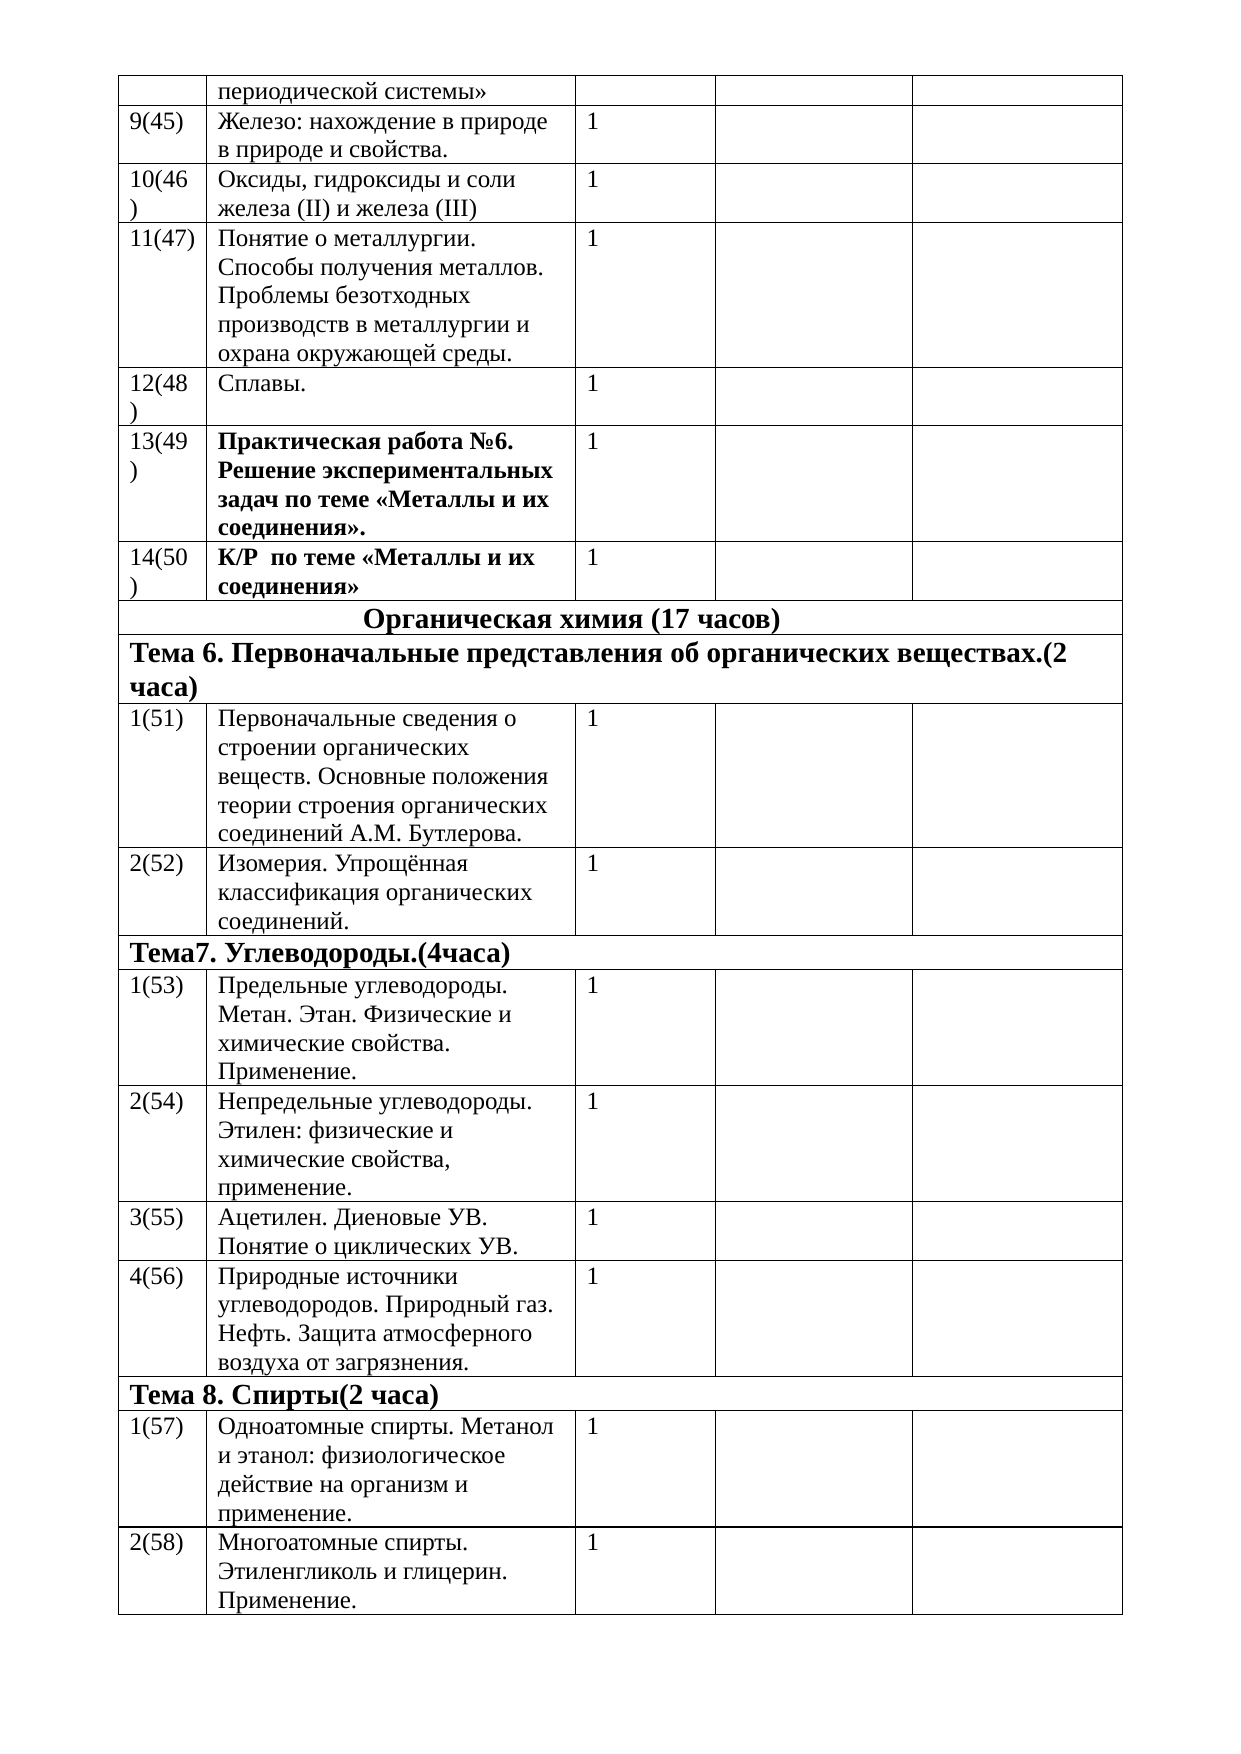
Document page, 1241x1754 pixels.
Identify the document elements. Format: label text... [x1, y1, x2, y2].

table_cell [716, 1261, 912, 1376]
table_cell 12(48) [119, 368, 206, 425]
table_cell [913, 223, 1122, 367]
table_cell [716, 704, 912, 847]
table_cell 1 [576, 848, 715, 934]
table_cell Тема 8. Спирты(2 часа) [119, 1377, 1122, 1410]
table_cell [913, 542, 1122, 600]
table_cell [913, 76, 1122, 105]
table_cell [913, 368, 1122, 425]
table_cell Изомерия. Упрощённая классификация органических соединений. [207, 848, 575, 934]
table_cell 9(45) [119, 106, 206, 163]
table_cell [913, 1086, 1122, 1201]
table_cell [576, 76, 715, 105]
table_cell [716, 542, 912, 600]
table_cell Оксиды, гидроксиды и соли железа (II) и железа (III) [207, 164, 575, 222]
table_cell 1 [576, 542, 715, 600]
table_cell Ацетилен. Диеновые УВ. Понятие о циклических УВ. [207, 1202, 575, 1260]
table_cell [119, 76, 206, 105]
table_cell Понятие о металлургии. Способы получения металлов. Проблемы безотходных производств в металлургии и охрана окружающей среды. [207, 223, 575, 367]
table_cell 1 [576, 426, 715, 541]
table_cell Природные источники углеводородов. Природный газ. Нефть. Защита атмосферного воздуха от загрязнения. [207, 1261, 575, 1376]
table_cell [716, 1086, 912, 1201]
table_cell Тема 6. Первоначальные представления об органических веществах.(2 часа) [119, 635, 1122, 702]
table_cell Железо: нахождение в природе в природе и свойства. [207, 106, 575, 163]
table_cell [913, 1411, 1122, 1526]
table_cell [913, 704, 1122, 847]
table_cell [716, 368, 912, 425]
table_cell [716, 848, 912, 934]
table_cell Органическая химия (17 часов) [119, 601, 1122, 634]
table_cell 1 [576, 1528, 715, 1614]
table_cell К/Р по теме «Металлы и их соединения» [207, 542, 575, 600]
table_cell [913, 1202, 1122, 1260]
table_cell 1 [576, 1261, 715, 1376]
table_cell Многоатомные спирты. Этиленгликоль и глицерин. Применение. [207, 1528, 575, 1614]
table_cell 14(50) [119, 542, 206, 600]
table_cell периодической системы» [207, 76, 575, 105]
table_cell 3(55) [119, 1202, 206, 1260]
table_cell 1 [576, 1411, 715, 1526]
table_cell [913, 1528, 1122, 1614]
table_cell 1 [576, 1086, 715, 1201]
table_cell 1 [576, 368, 715, 425]
table_cell 1(57) [119, 1411, 206, 1526]
table_cell [716, 106, 912, 163]
table_cell Тема7. Углеводороды.(4часа) [119, 936, 1122, 969]
table_cell [716, 1411, 912, 1526]
table_cell 1 [576, 164, 715, 222]
table_cell [716, 164, 912, 222]
table_cell [716, 223, 912, 367]
table_cell 2(52) [119, 848, 206, 934]
table_cell [913, 106, 1122, 163]
table_cell 13(49) [119, 426, 206, 541]
table_cell Непредельные углеводороды. Этилен: физические и химические свойства, применение. [207, 1086, 575, 1201]
table_cell Одноатомные спирты. Метанол и этанол: физиологическое действие на организм и применение. [207, 1411, 575, 1526]
table_cell [913, 970, 1122, 1085]
table_cell [913, 1261, 1122, 1376]
table_cell [913, 164, 1122, 222]
table_cell Практическая работа №6. Решение экспериментальных задач по теме «Металлы и их соединения». [207, 426, 575, 541]
table_cell Предельные углеводороды. Метан. Этан. Физические и химические свойства. Применение. [207, 970, 575, 1085]
table_cell 1 [576, 970, 715, 1085]
table_cell Первоначальные сведения о строении органических веществ. Основные положения теории строения органических соединений А.М. Бутлерова. [207, 704, 575, 847]
table_cell 1 [576, 1202, 715, 1260]
table_cell 1 [576, 223, 715, 367]
table_cell [913, 848, 1122, 934]
table_cell 1 [576, 704, 715, 847]
table_cell [716, 426, 912, 541]
table_cell [716, 76, 912, 105]
table_cell [716, 970, 912, 1085]
table_cell [716, 1528, 912, 1614]
table_cell [716, 1202, 912, 1260]
table_cell 1(51) [119, 704, 206, 847]
table_cell 1(53) [119, 970, 206, 1085]
table_cell 2(58) [119, 1528, 206, 1614]
table_cell 1 [576, 106, 715, 163]
table_cell 11(47) [119, 223, 206, 367]
table_cell 2(54) [119, 1086, 206, 1201]
table_cell [913, 426, 1122, 541]
table_cell 4(56) [119, 1261, 206, 1376]
table_cell 10(46) [119, 164, 206, 222]
table_cell Сплавы. [207, 368, 575, 425]
